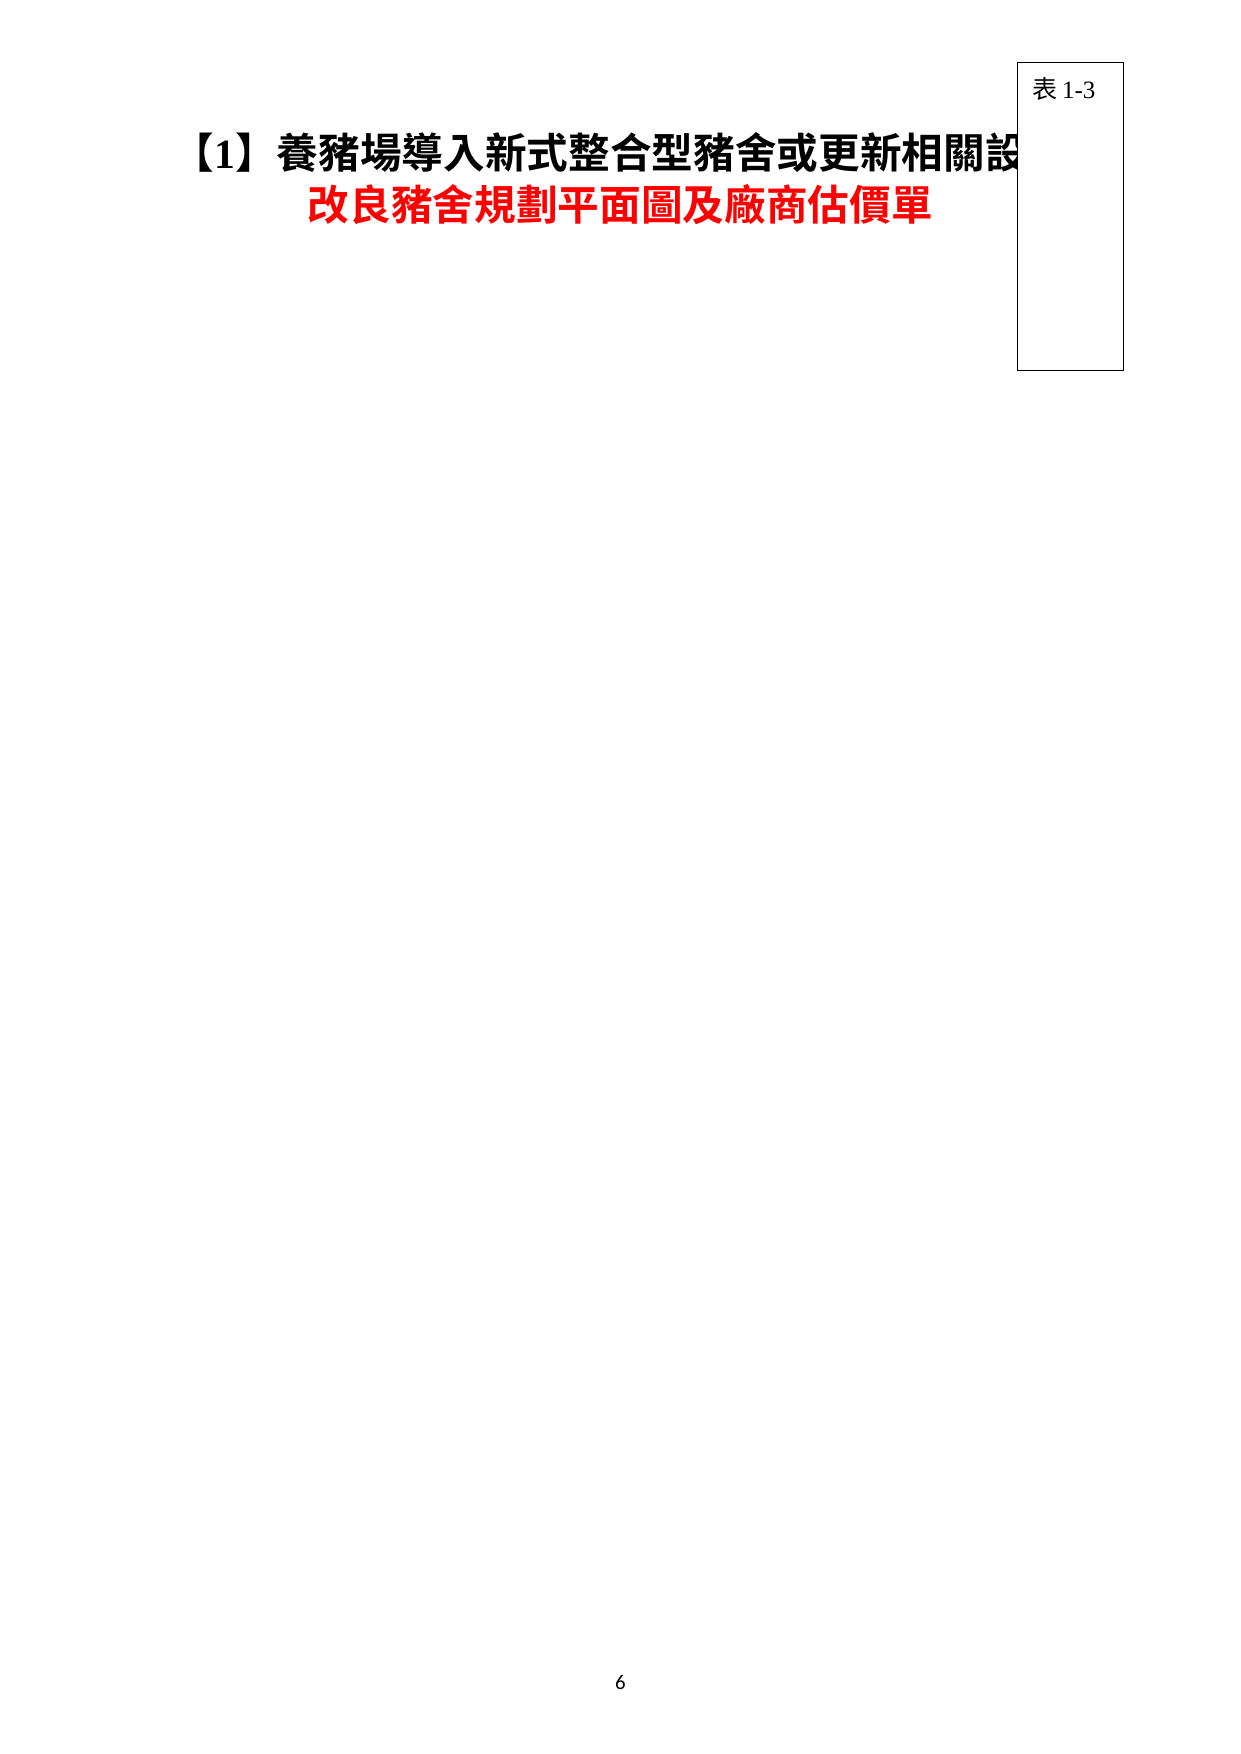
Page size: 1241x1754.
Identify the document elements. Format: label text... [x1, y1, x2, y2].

text 表1-3 [1032, 69, 1108, 106]
list 改良豬舍規劃平面圖及廠商估價單 [118, 181, 1017, 231]
text 【1】養豬場導入新式整合型豬舍或更新相關設施 [118, 118, 1017, 181]
